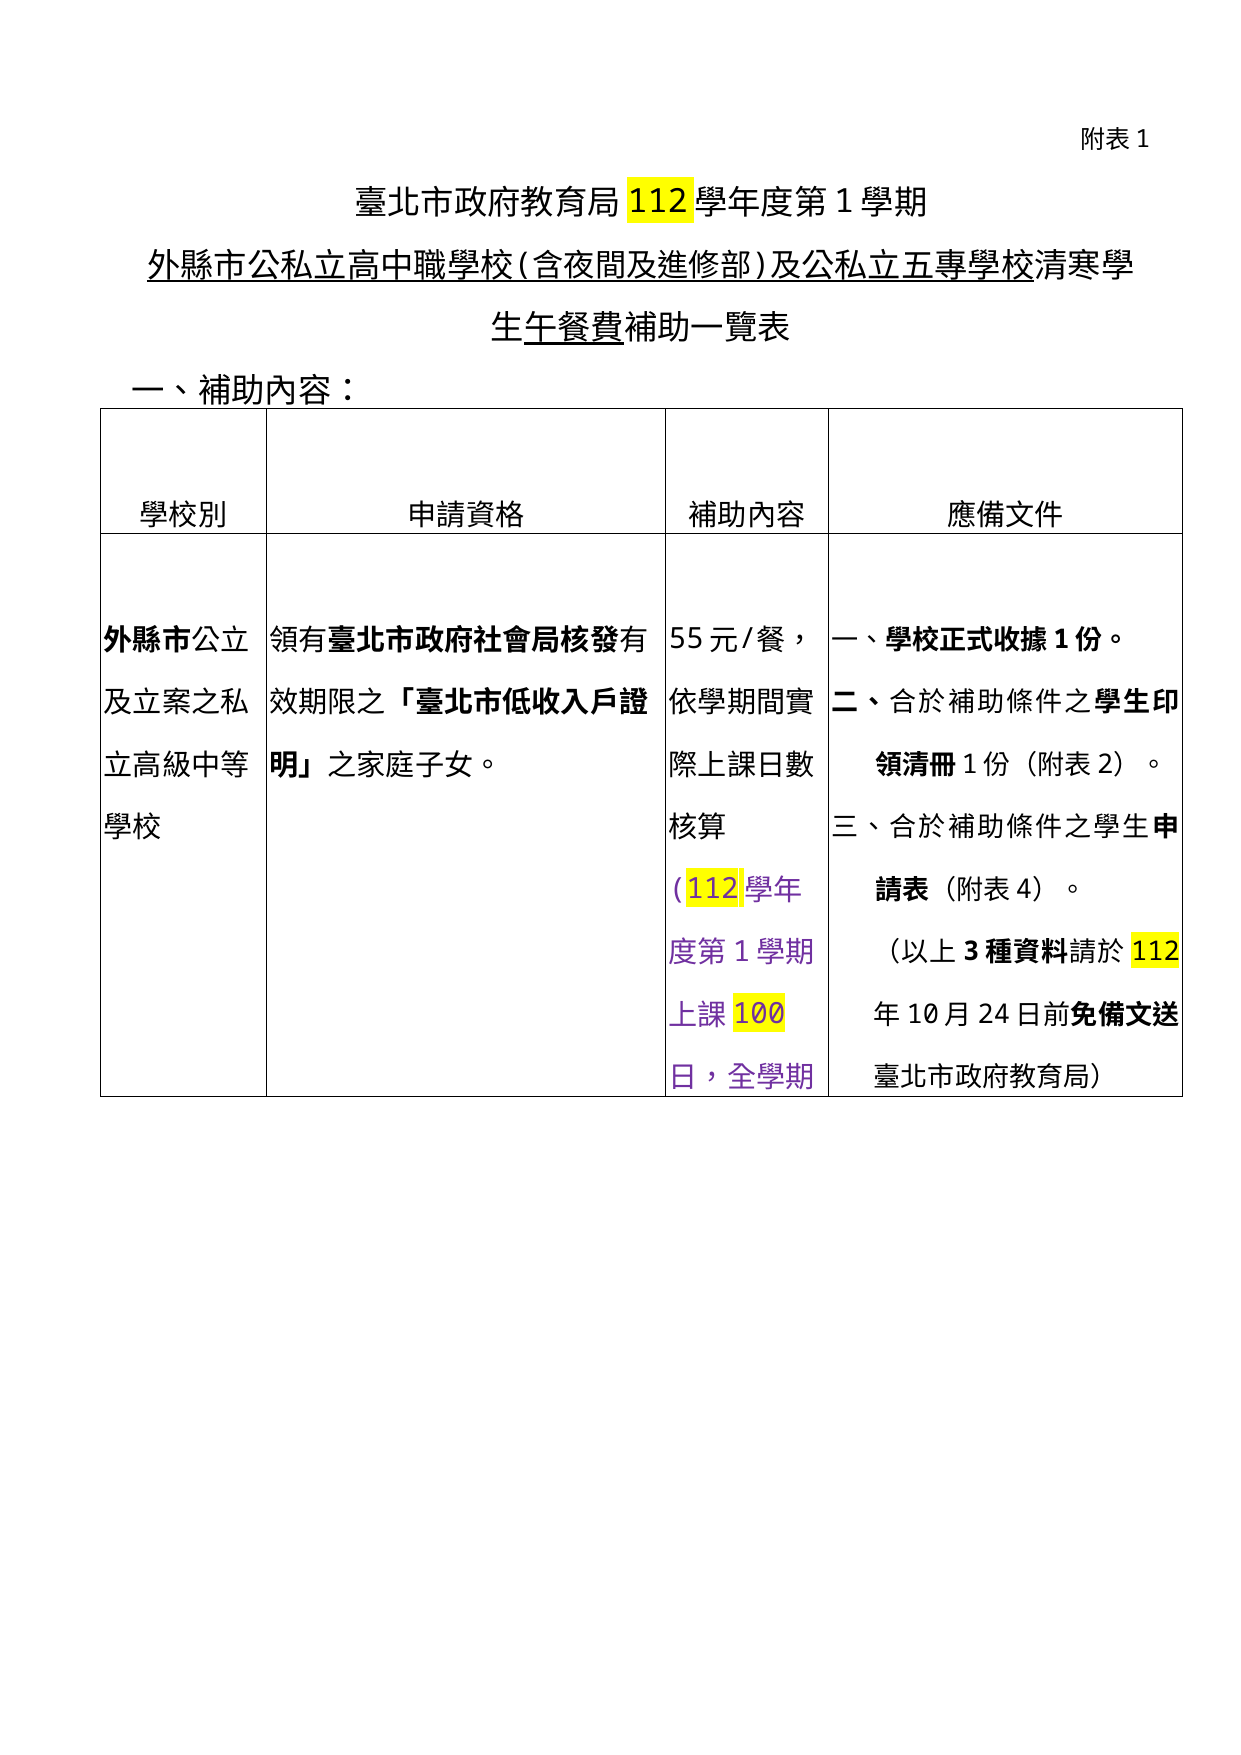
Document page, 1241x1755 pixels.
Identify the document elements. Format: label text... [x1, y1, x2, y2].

text 外縣市公私立高中職學校(含夜間及進修部)及公私立五專學校清寒學生午餐費補助一覽表 [131, 221, 1150, 346]
table_cell 外縣市公立及立案之私立高級中等學校 [101, 534, 266, 1096]
table_cell 領有臺北市政府社會局核發有效期限之「臺北市低收入戶證明」之家庭子女。 [267, 534, 665, 1096]
table_header 補助內容 [666, 409, 828, 533]
table_header 申請資格 [267, 409, 665, 533]
table_header 應備文件 [829, 409, 1182, 533]
text 一、補助內容： [131, 346, 1125, 408]
table_header 學校別 [101, 409, 266, 533]
text 臺北市政府教育局112學年度第1學期 [131, 158, 1150, 221]
table_cell 55元/餐，依學期間實際上課日數核算 (112學年度第1學期上課100日，全學期 [666, 534, 828, 1096]
table_cell 一、學校正式收據1份。 二、合於補助條件之學生印領清冊1份（附表2）。 三、合於補助條件之學生申請表（附表4）。 （以上3種資料請於112 年10月24日前免備文送臺北市政府教育局） [829, 534, 1182, 1096]
text 附表1 [131, 96, 1150, 158]
